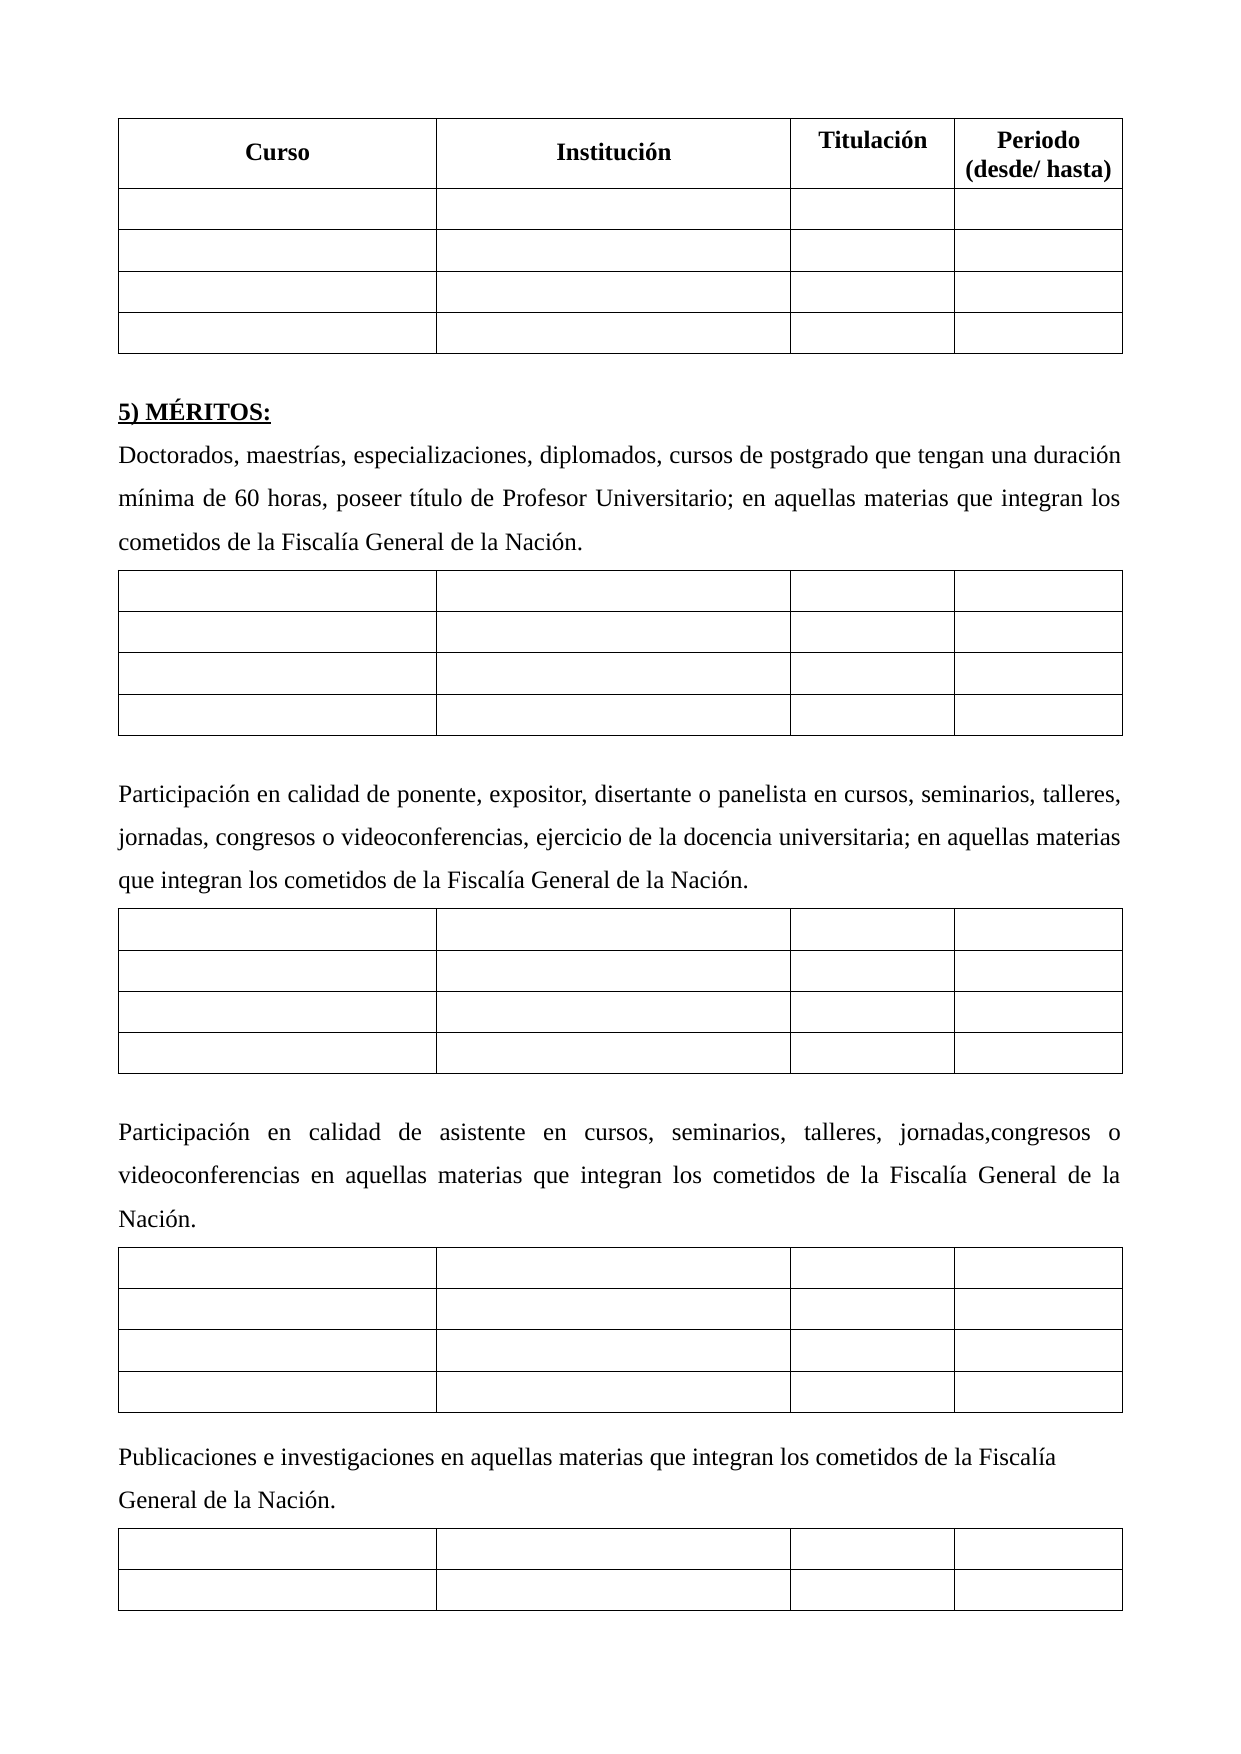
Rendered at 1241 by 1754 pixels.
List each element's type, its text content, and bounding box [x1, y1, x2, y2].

table_cell [119, 1372, 436, 1412]
table_cell [791, 272, 954, 312]
table_cell [955, 1372, 1122, 1412]
table_cell [955, 1330, 1122, 1371]
table_header [119, 571, 436, 611]
table_header [955, 1248, 1122, 1288]
table_header [437, 909, 790, 949]
table_cell [119, 313, 436, 353]
table_cell [791, 1570, 954, 1610]
table_cell [119, 1570, 436, 1610]
table_cell [791, 313, 954, 353]
table_cell [791, 1372, 954, 1412]
table_cell [955, 612, 1122, 652]
table_cell [791, 695, 954, 735]
table_cell [437, 189, 790, 229]
table_header [437, 1248, 790, 1288]
table_header [955, 1529, 1122, 1569]
table_header [119, 1248, 436, 1288]
table_cell [955, 313, 1122, 353]
table_header Curso [119, 119, 436, 188]
table_cell [437, 951, 790, 991]
table_header Institución [437, 119, 790, 188]
table_cell [437, 992, 790, 1032]
table_cell [437, 612, 790, 652]
text Doctorados, maestrías, especializaciones, diplomados, cursos de postgrado que tengan una duración mínima de 60 horas, poseer título de Profesor Universitario; en aquellas materias que integran los cometidos de la Fiscalía General de la Nación. [118, 440, 1122, 555]
table_cell [955, 189, 1122, 229]
text 5) MÉRITOS: [118, 397, 1122, 426]
table_header [437, 1529, 790, 1569]
table_cell [955, 695, 1122, 735]
text Participación en calidad de asistente en cursos, seminarios, talleres, jornadas,congresos o videoconferencias en aquellas materias que integran los cometidos de la Fiscalía General de la Nación. [118, 1117, 1122, 1232]
table_cell [791, 951, 954, 991]
table_cell [791, 189, 954, 229]
table_header [119, 1529, 436, 1569]
table_cell [955, 951, 1122, 991]
table_cell [955, 272, 1122, 312]
text Publicaciones e investigaciones en aquellas materias que integran los cometidos de la Fiscalía General de la Nación. [118, 1442, 1122, 1513]
table_cell [119, 992, 436, 1032]
table_header Titulación [791, 119, 954, 188]
table_cell [955, 1289, 1122, 1329]
table_header [791, 909, 954, 949]
table_header [955, 909, 1122, 949]
table_cell [955, 230, 1122, 271]
table_cell [119, 272, 436, 312]
table_header [791, 1248, 954, 1288]
table_cell [791, 992, 954, 1032]
table_cell [119, 1033, 436, 1073]
table_cell [437, 230, 790, 271]
table_cell [437, 695, 790, 735]
table_cell [791, 1330, 954, 1371]
text Participación en calidad de ponente, expositor, disertante o panelista en cursos, seminarios, talleres, jornadas, congresos o videoconferencias, ejercicio de la docencia universitaria; en aquellas materias que integran los cometidos de la Fiscalía General de la Nación. [118, 779, 1122, 894]
table_header [437, 571, 790, 611]
table_cell [437, 313, 790, 353]
table_header [955, 571, 1122, 611]
table_header [791, 571, 954, 611]
table_cell [437, 653, 790, 693]
table_cell [119, 1330, 436, 1371]
table_cell [955, 653, 1122, 693]
table_cell [437, 1570, 790, 1610]
table_cell [119, 189, 436, 229]
table_cell [791, 230, 954, 271]
table_cell [437, 1372, 790, 1412]
table_cell [437, 272, 790, 312]
table_cell [119, 230, 436, 271]
table_cell [437, 1033, 790, 1073]
table_cell [119, 1289, 436, 1329]
table_cell [955, 1570, 1122, 1610]
table_cell [791, 1289, 954, 1329]
table_header Periodo (desde/ hasta) [955, 119, 1122, 188]
table_cell [119, 951, 436, 991]
table_header [119, 909, 436, 949]
table_cell [791, 1033, 954, 1073]
table_cell [119, 653, 436, 693]
table_cell [955, 1033, 1122, 1073]
table_cell [119, 612, 436, 652]
table_cell [955, 992, 1122, 1032]
table_header [791, 1529, 954, 1569]
table_cell [437, 1289, 790, 1329]
table_cell [791, 653, 954, 693]
table_cell [437, 1330, 790, 1371]
table_cell [791, 612, 954, 652]
table_cell [119, 695, 436, 735]
